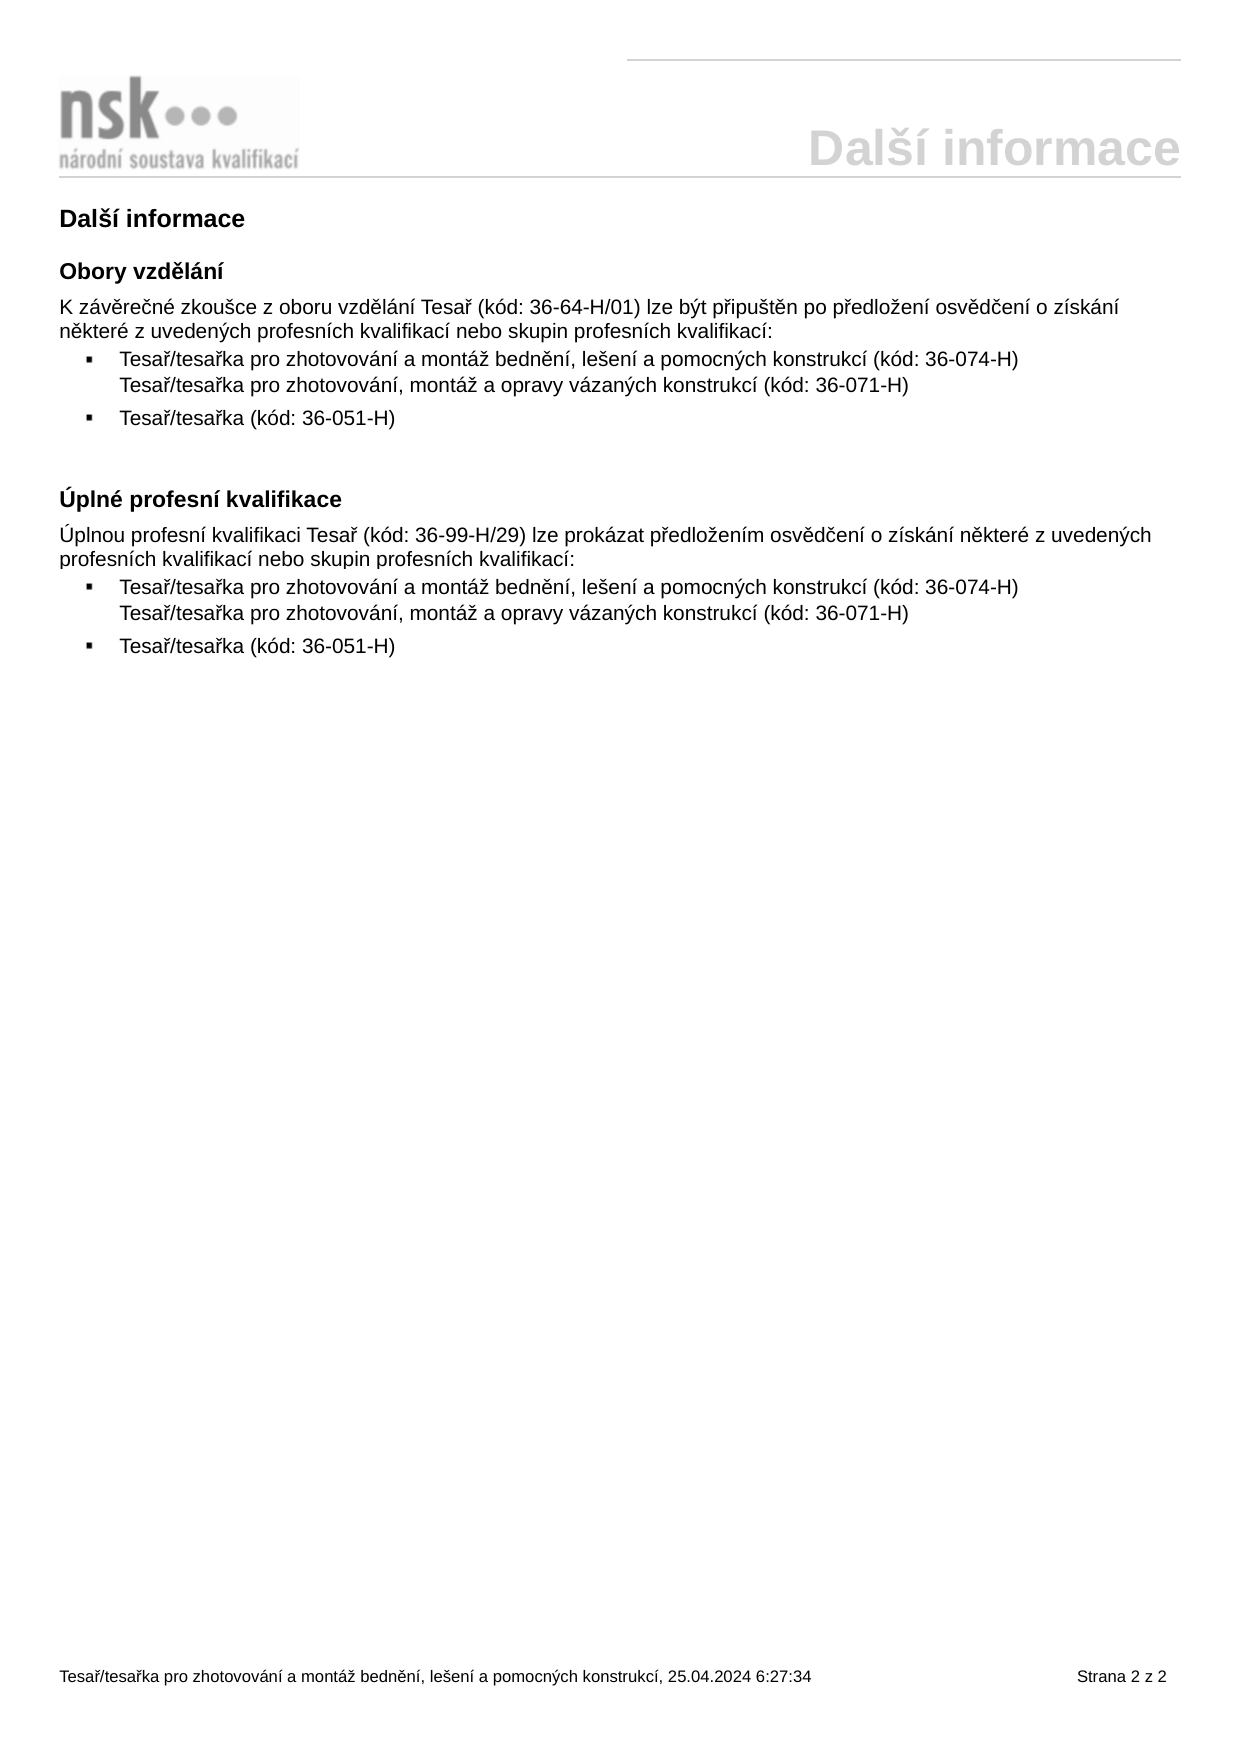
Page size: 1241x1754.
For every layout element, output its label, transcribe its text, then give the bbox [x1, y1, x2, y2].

table_cell [861, 992, 1167, 1292]
table_cell [119, 659, 482, 692]
table_cell [627, 569, 861, 575]
table_cell [1167, 236, 1181, 248]
table_cell [861, 398, 1167, 406]
table_cell [482, 431, 619, 464]
table_cell [59, 569, 119, 575]
table_cell [1167, 1658, 1181, 1694]
table_cell [59, 692, 119, 992]
table_cell [619, 464, 627, 476]
table_cell [619, 431, 627, 464]
table_cell [627, 431, 861, 464]
table_cell [627, 692, 861, 992]
table_cell [482, 171, 619, 176]
table_cell [59, 194, 119, 200]
table_cell [482, 659, 619, 692]
table_cell [1167, 626, 1181, 633]
table_cell [619, 692, 627, 992]
table_cell [1167, 692, 1181, 992]
table_cell [59, 600, 119, 626]
table_cell [861, 569, 1167, 575]
table_cell [620, 59, 627, 170]
table_cell [482, 626, 619, 633]
table_cell [861, 1475, 1167, 1658]
table_cell Strana 2 z 2 [861, 1658, 1167, 1694]
table_cell [861, 194, 1167, 200]
table_cell Obory vzdělání [59, 248, 1181, 295]
table_cell [627, 659, 861, 692]
table_cell [861, 236, 1167, 248]
table_cell [627, 343, 861, 347]
table_cell [59, 373, 119, 398]
table_cell [619, 236, 627, 248]
table_cell [59, 992, 119, 1292]
table_cell [119, 398, 482, 406]
table_cell [119, 692, 482, 992]
table_cell [59, 236, 119, 248]
table_cell [59, 659, 119, 692]
table_cell [1167, 569, 1181, 575]
picture [59, 405, 119, 430]
table_cell Tesař/tesařka pro zhotovování a montáž bednění, lešení a pomocných konstrukcí, 25.04.2024 6:27:34 [59, 1658, 861, 1694]
picture [59, 633, 119, 658]
table_cell [119, 626, 482, 633]
table_cell [482, 1292, 619, 1475]
table_cell [1167, 343, 1181, 347]
table_cell [482, 692, 619, 992]
table_cell [619, 626, 627, 633]
table_cell [119, 236, 482, 248]
table_cell [59, 1292, 119, 1475]
table_cell K závěrečné zkoušce z oboru vzdělání Tesař (kód: 36-64-H/01) lze být připuštěn po předložení osvědčení o získání některé z uvedených profesních kvalifikací nebo skupin profesních kvalifikací: [59, 295, 1181, 343]
table_cell [619, 569, 627, 575]
table_cell [119, 1475, 482, 1658]
table_cell [627, 398, 861, 406]
table_cell [1167, 992, 1181, 1292]
table_cell [59, 626, 119, 633]
table_cell [482, 1475, 619, 1658]
table_cell [59, 178, 1181, 194]
table_cell [59, 343, 119, 347]
table_cell [119, 569, 482, 575]
table_cell [619, 1475, 627, 1658]
table_cell [59, 431, 119, 464]
table_cell [619, 398, 627, 406]
table_cell [482, 992, 619, 1292]
table_cell [482, 398, 619, 406]
table_cell [1167, 1292, 1181, 1475]
table_cell [119, 992, 482, 1292]
table_cell [1167, 194, 1181, 200]
table_cell [861, 692, 1167, 992]
table_cell [59, 464, 119, 476]
table_cell [482, 236, 619, 248]
picture [58, 59, 620, 171]
picture [59, 575, 119, 599]
table_cell [861, 431, 1167, 464]
table_cell [59, 398, 119, 405]
table_cell [1167, 659, 1181, 692]
table_cell Úplnou profesní kvalifikaci Tesař (kód: 36-99-H/29) lze prokázat předložením osvědčení o získání některé z uvedených profesních kvalifikací nebo skupin profesních kvalifikací: [59, 523, 1181, 569]
table_cell [119, 431, 482, 464]
table_cell [119, 171, 482, 176]
table_cell [627, 464, 861, 476]
table_cell [861, 1292, 1167, 1475]
table_cell [627, 1475, 861, 1658]
table_cell [1167, 431, 1181, 464]
table_cell [627, 194, 861, 200]
table_cell Tesař/tesařka pro zhotovování, montáž a opravy vázaných konstrukcí (kód: 36-071-H) [119, 373, 1181, 398]
table_cell [619, 659, 627, 692]
table_cell [627, 1292, 861, 1475]
table_cell [619, 170, 627, 176]
table_cell [1167, 398, 1181, 406]
table_cell [627, 236, 861, 248]
table_cell [619, 194, 627, 200]
table_cell Další informace [627, 61, 1181, 176]
table_cell [119, 194, 482, 200]
table_cell [861, 343, 1167, 347]
table_cell Další informace [59, 200, 1181, 236]
table_cell [627, 626, 861, 633]
table_cell [482, 194, 619, 200]
table_cell [482, 569, 619, 575]
table_cell [861, 659, 1167, 692]
table_cell [619, 1292, 627, 1475]
table_cell Tesař/tesařka (kód: 36-051-H) [119, 406, 1181, 431]
table_cell [59, 1475, 119, 1658]
table_cell Tesař/tesařka (kód: 36-051-H) [119, 634, 1181, 659]
table_cell [482, 464, 619, 476]
picture [59, 347, 119, 372]
table_cell [59, 171, 119, 176]
table_cell [861, 464, 1167, 476]
table_cell [119, 1292, 482, 1475]
table_cell [861, 626, 1167, 633]
table_cell [119, 464, 482, 476]
table_cell [482, 343, 619, 347]
table_cell Tesař/tesařka pro zhotovování a montáž bednění, lešení a pomocných konstrukcí (kód: 36-074-H) [119, 347, 1181, 373]
table_cell [1167, 464, 1181, 476]
table_cell [627, 992, 861, 1292]
table_cell Úplné profesní kvalifikace [59, 476, 1181, 522]
table_cell Tesař/tesařka pro zhotovování a montáž bednění, lešení a pomocných konstrukcí (kód: 36-074-H) [119, 575, 1181, 600]
table_cell [619, 992, 627, 1292]
table_cell Tesař/tesařka pro zhotovování, montáž a opravy vázaných konstrukcí (kód: 36-071-H) [119, 600, 1181, 626]
table_cell [1167, 1475, 1181, 1658]
table_cell [119, 343, 482, 347]
